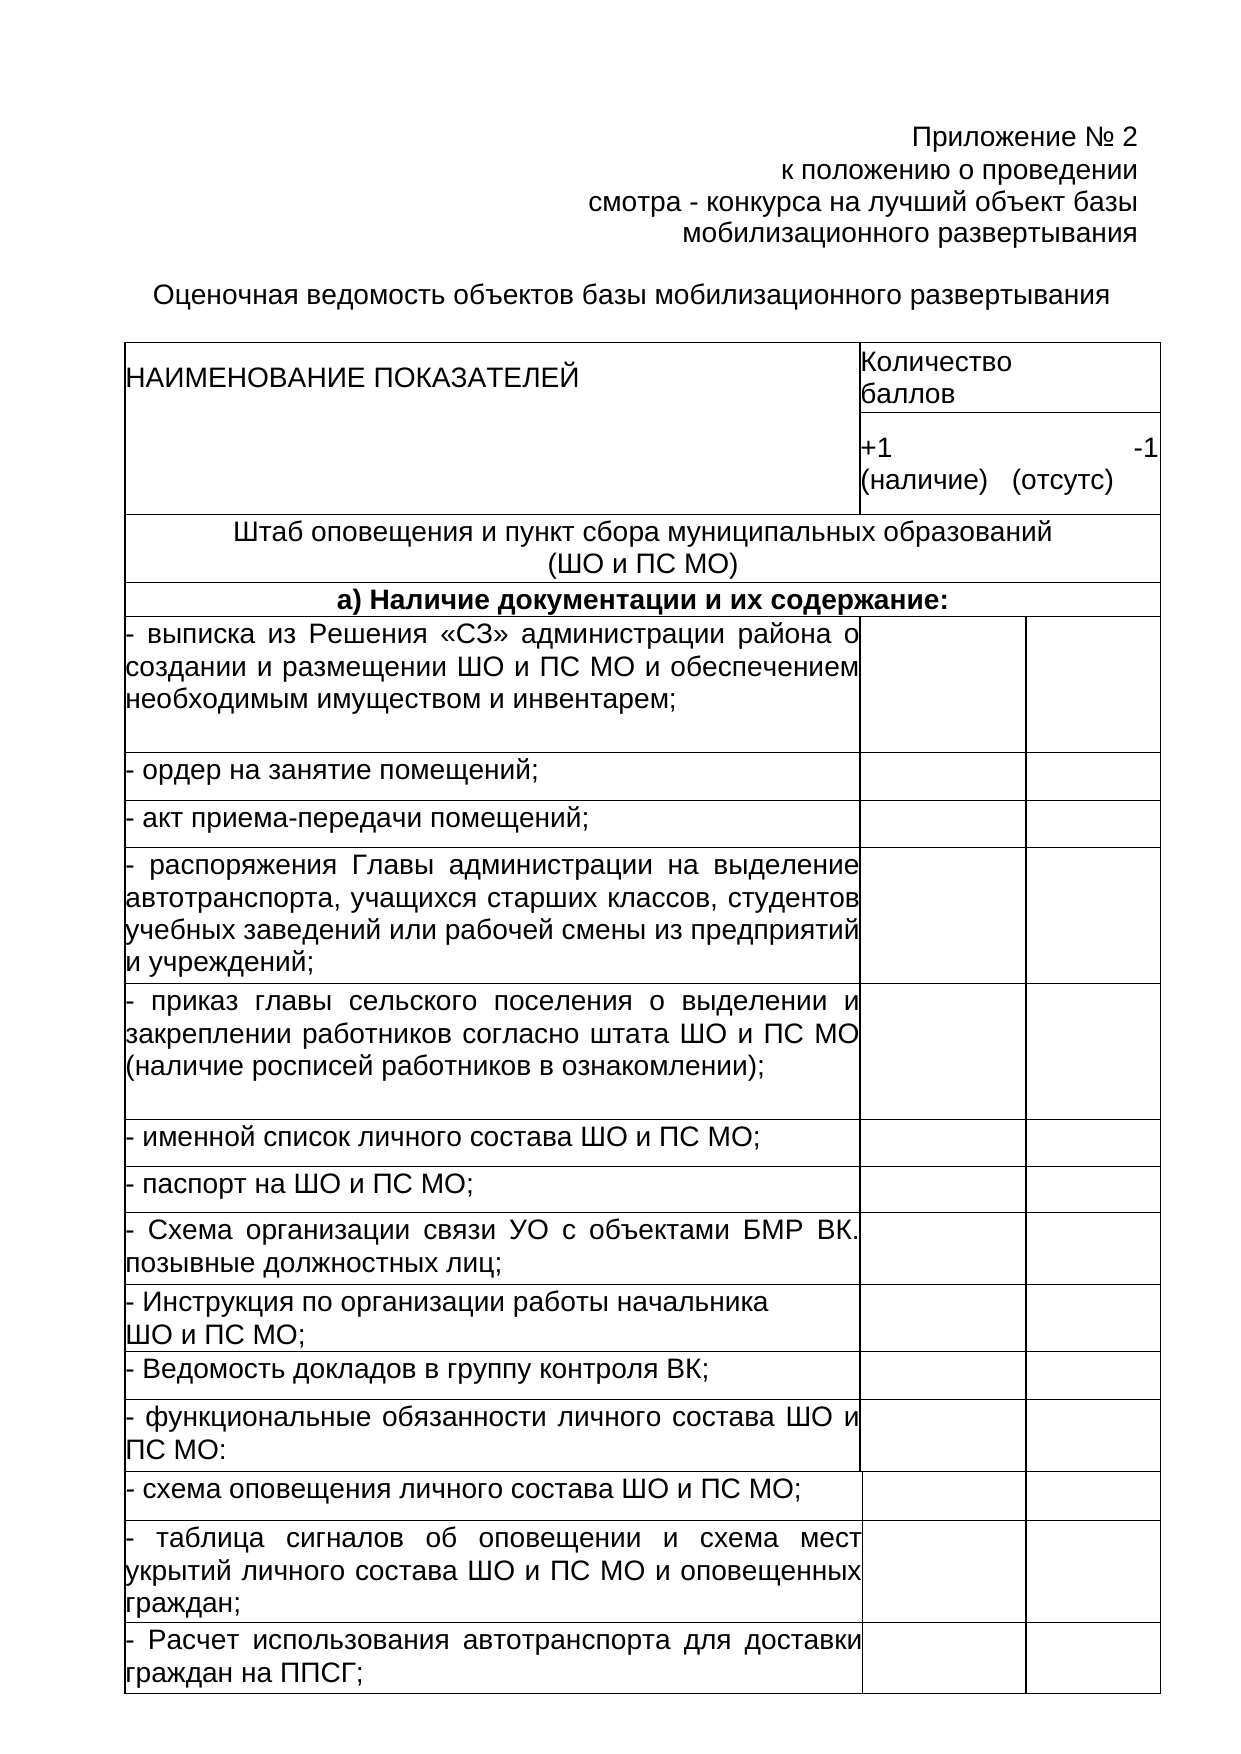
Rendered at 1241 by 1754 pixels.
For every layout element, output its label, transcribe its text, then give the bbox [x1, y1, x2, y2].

table_cell [1175, 1284, 1180, 1351]
table_cell [1175, 412, 1180, 513]
table_header Количество баллов [861, 343, 1160, 412]
table_cell - именной список личного состава ШО и ПС МО; [126, 1120, 859, 1166]
table_cell - функциональные обязанности личного состава ШО и ПС МО: [126, 1400, 859, 1471]
table_cell [1175, 1471, 1180, 1519]
table_cell [861, 984, 1025, 1119]
table_cell [1175, 800, 1180, 847]
table_cell [1027, 1623, 1160, 1693]
table_cell - Инструкция по организации работы начальника ШО и ПС МО; [126, 1285, 859, 1351]
table_cell [1175, 1212, 1180, 1284]
table_cell [861, 617, 1025, 752]
table_header НАИМЕНОВАНИЕ ПОКАЗАТЕЛЕЙ [126, 343, 859, 412]
table_cell [861, 1285, 1025, 1351]
table_cell [1175, 514, 1180, 582]
table_cell [1161, 1284, 1175, 1351]
text смотра - конкурса на лучший объект базы [125, 185, 1138, 217]
table_cell - таблица сигналов об оповещении и схема мест укрытий личного состава ШО и ПС МО и оповещенных граждан; [126, 1521, 862, 1622]
table_cell [1027, 1521, 1160, 1622]
text мобилизационного развертывания [125, 217, 1138, 248]
table_cell [1027, 984, 1160, 1119]
table_cell [1027, 1352, 1160, 1399]
table_cell [1175, 847, 1180, 983]
text Оценочная ведомость объектов базы мобилизационного развертывания [125, 279, 1138, 311]
table_cell [863, 1521, 1025, 1622]
table_cell - Схема организации связи УО с объектами БМР ВК. позывные должностных лиц; [126, 1213, 859, 1284]
table_cell [861, 1120, 1025, 1166]
table_cell Штаб оповещения и пункт сбора муниципальных образований (ШО и ПС МО) [126, 515, 1160, 582]
table_cell - паспорт на ШО и ПС МО; [126, 1167, 859, 1212]
table_cell [1175, 582, 1180, 616]
table_cell [1175, 1351, 1180, 1399]
table_header [1175, 342, 1180, 412]
table_cell [861, 848, 1025, 983]
table_cell а) Наличие документации и их содержание: [126, 583, 1160, 616]
table_cell [1161, 983, 1175, 1119]
table_cell - Расчет использования автотранспорта для доставки граждан на ППСГ; [126, 1623, 862, 1693]
table_cell [1161, 1119, 1175, 1166]
table_cell [1175, 1166, 1180, 1212]
table_cell [1161, 1212, 1175, 1284]
table_cell [1161, 582, 1175, 616]
table_cell +1 -1 (наличие) (отсутс) [861, 413, 1160, 513]
table_cell [1027, 1285, 1160, 1351]
table_cell [1161, 1166, 1175, 1212]
table_cell [1161, 616, 1175, 752]
table_cell [1027, 617, 1160, 752]
table_cell [126, 412, 859, 513]
table_cell [861, 1167, 1025, 1212]
table_cell [1175, 1622, 1180, 1693]
table_cell [1161, 1622, 1175, 1693]
table_cell [1161, 1471, 1175, 1519]
table_cell [1175, 983, 1180, 1119]
table_cell - выписка из Решения «СЗ» администрации района о создании и размещении ШО и ПС МО и обеспечением необходимым имуществом и инвентарем; [126, 617, 859, 752]
table_cell [1161, 412, 1175, 513]
table_cell [861, 1352, 1025, 1399]
table_cell [1175, 1520, 1180, 1622]
table_header [1161, 342, 1175, 412]
table_cell [1175, 616, 1180, 752]
table_cell - Ведомость докладов в группу контроля ВК; [126, 1352, 859, 1399]
table_cell - ордер на занятие помещений; [126, 753, 859, 799]
table_cell [1027, 1472, 1160, 1519]
table_cell [1161, 847, 1175, 983]
table_cell - акт приема-передачи помещений; [126, 801, 859, 847]
table_cell - схема оповещения личного состава ШО и ПС МО; [126, 1472, 862, 1519]
table_cell [1161, 1399, 1175, 1471]
table_cell - распоряжения Главы администрации на выделение автотранспорта, учащихся старших классов, студентов учебных заведений или рабочей смены из предприятий и учреждений; [126, 848, 859, 983]
text к положению о проведении [125, 153, 1138, 185]
table_cell [1027, 753, 1160, 799]
table_cell [863, 1472, 1025, 1519]
table_cell [863, 1623, 1025, 1693]
table_cell [1027, 801, 1160, 847]
table_cell [1175, 1399, 1180, 1471]
table_cell [1161, 514, 1175, 582]
text Приложение № 2 [125, 120, 1138, 153]
table_cell [861, 1400, 1025, 1471]
table_cell [1161, 752, 1175, 799]
table_cell [1175, 752, 1180, 799]
table_cell [1161, 1351, 1175, 1399]
table_cell [861, 753, 1025, 799]
table_cell [861, 1213, 1025, 1284]
table_cell [1027, 848, 1160, 983]
table_cell [1027, 1120, 1160, 1166]
table_cell [1027, 1400, 1160, 1471]
table_cell [1027, 1213, 1160, 1284]
table_cell [861, 801, 1025, 847]
table_cell [1027, 1167, 1160, 1212]
table_cell [1161, 800, 1175, 847]
table_cell [1161, 1520, 1175, 1622]
table_cell [1175, 1119, 1180, 1166]
table_cell - приказ главы сельского поселения о выделении и закреплении работников согласно штата ШО и ПС МО (наличие росписей работников в ознакомлении); [126, 984, 859, 1119]
